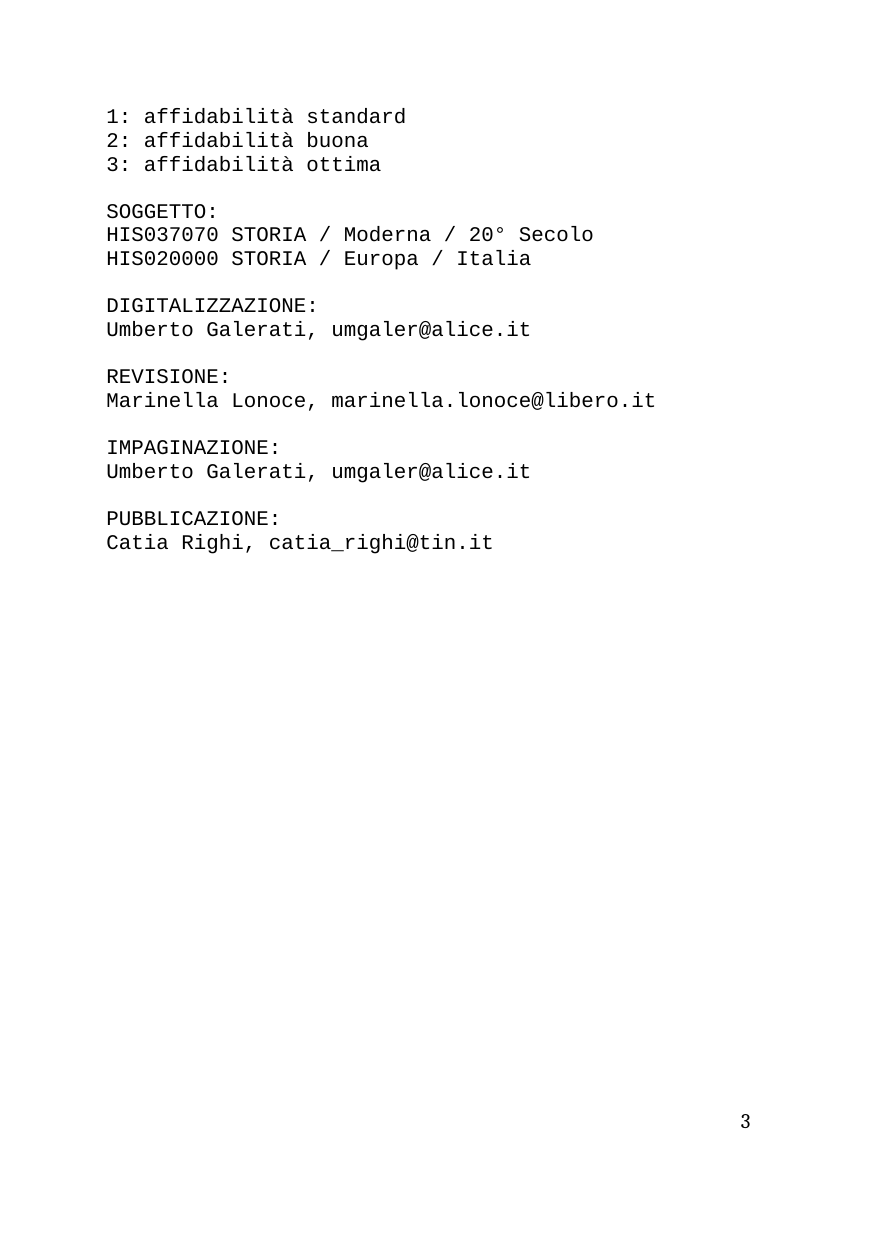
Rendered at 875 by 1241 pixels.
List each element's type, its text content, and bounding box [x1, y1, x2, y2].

text HIS037070 STORIA / Moderna / 20° Secolo [106, 224, 768, 248]
text IMPAGINAZIONE: [106, 437, 768, 461]
text 3: affidabilità ottima [106, 153, 768, 177]
text SOGGETTO: [106, 201, 768, 224]
text PUBBLICAZIONE: [106, 508, 768, 532]
text 2: affidabilità buona [106, 130, 768, 153]
text 1: affidabilità standard [106, 106, 768, 130]
text REVISIONE: [106, 366, 768, 390]
text Umberto Galerati, umgaler@alice.it [106, 319, 768, 343]
text DIGITALIZZAZIONE: [106, 295, 768, 319]
text Umberto Galerati, umgaler@alice.it [106, 461, 768, 484]
text HIS020000 STORIA / Europa / Italia [106, 248, 768, 272]
text Catia Righi, catia_righi@tin.it [106, 532, 768, 556]
text Marinella Lonoce, marinella.lonoce@libero.it [106, 390, 768, 414]
